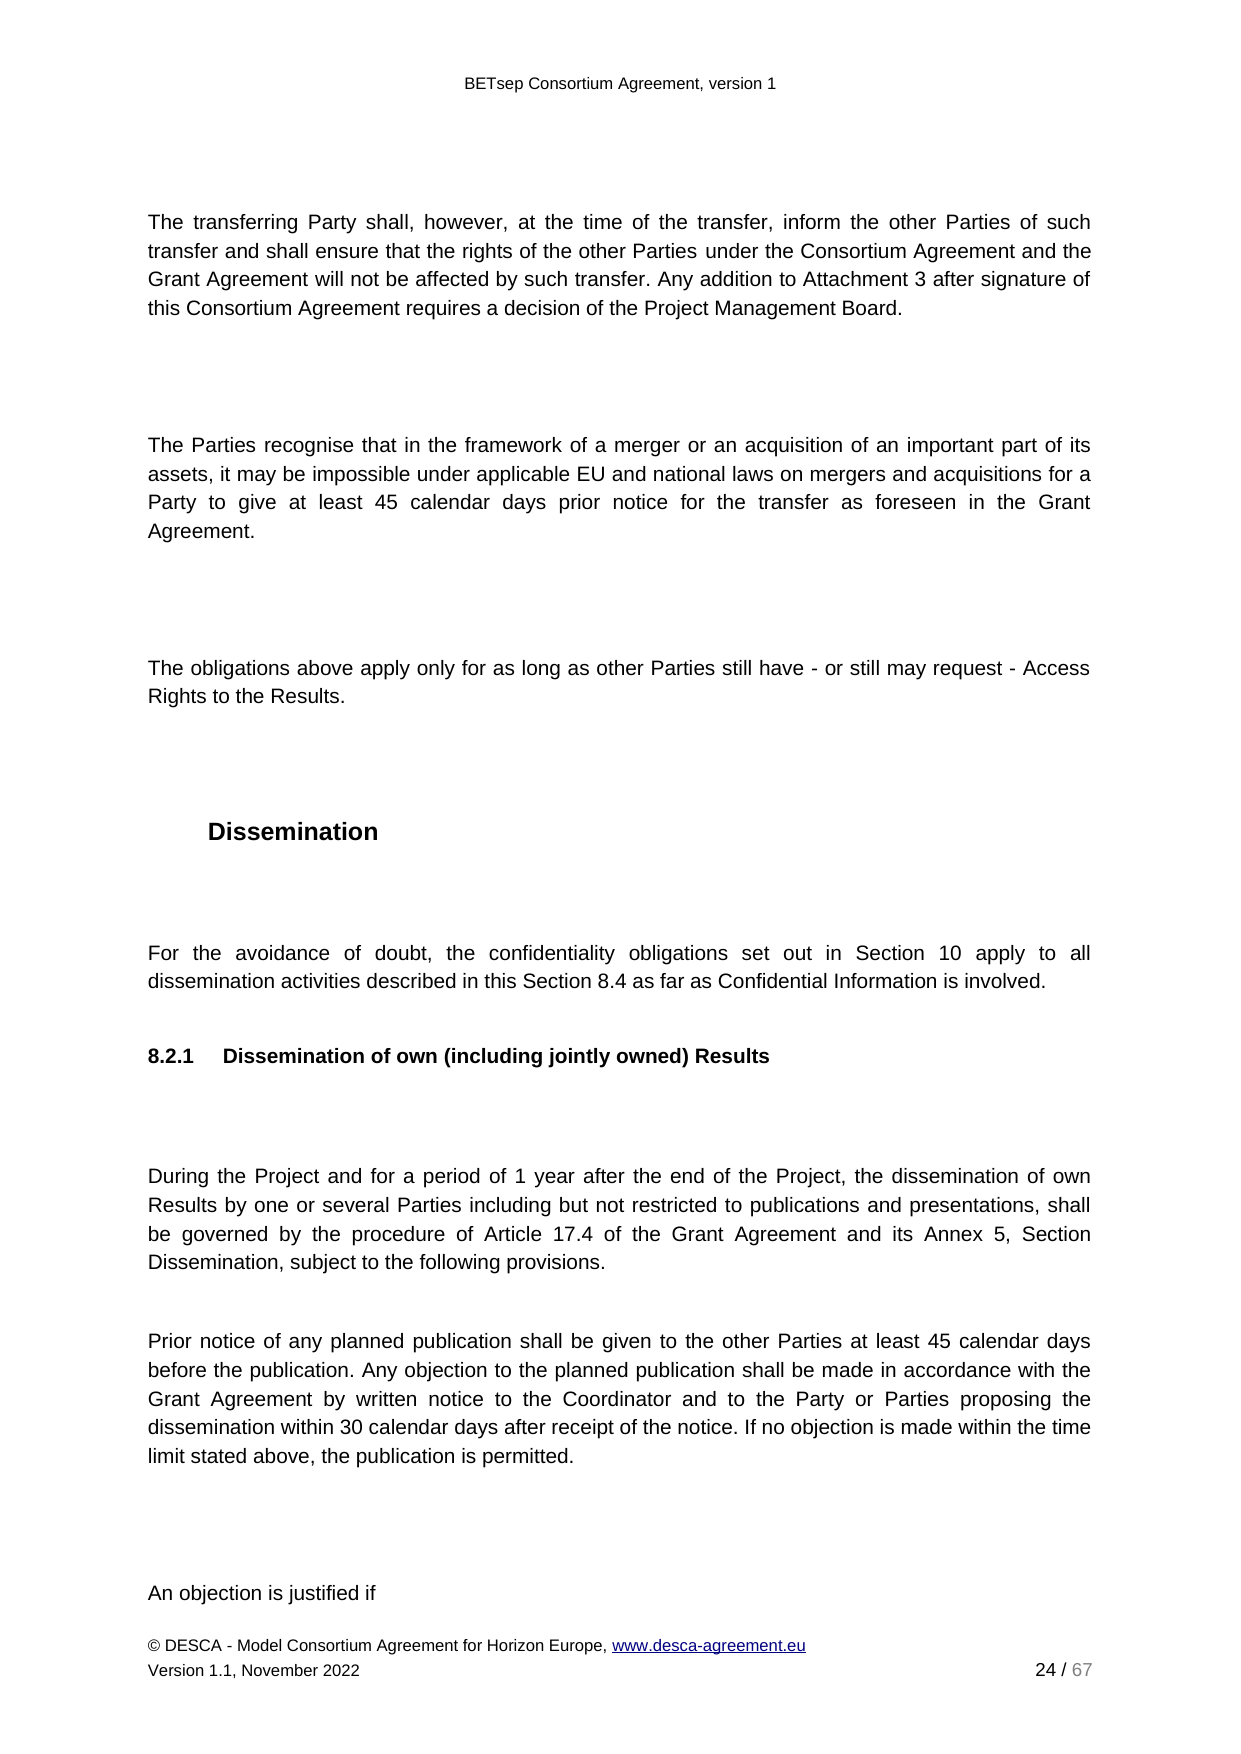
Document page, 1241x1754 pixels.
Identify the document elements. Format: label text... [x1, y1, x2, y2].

text The transferring Party shall, however, at the time of the transfer, inform the other Parties of such transfer and shall ensure that the rights of the other Parties under the Consortium Agreement and the Grant Agreement will not be affected by such transfer. Any addition to Attachment 3 after signature of this Consortium Agreement requires a decision of the Project Management Board. [148, 210, 1092, 320]
text Prior notice of any planned publication shall be given to the other Parties at least 45 calendar days before the publication. Any objection to the planned publication shall be made in accordance with the Grant Agreement by written notice to the Coordinator and to the Party or Parties proposing the dissemination within 30 calendar days after receipt of the notice. If no objection is made within the time limit stated above, the publication is permitted. [148, 1329, 1092, 1468]
text During the Project and for a period of 1 year after the end of the Project, the dissemination of own Results by one or several Parties including but not restricted to publications and presentations, shall be governed by the procedure of Article 17.4 of the Grant Agreement and its Annex 5, Section Dissemination, subject to the following provisions. [148, 1164, 1092, 1274]
text The obligations above apply only for as long as other Parties still have - or still may request - Access Rights to the Results. [148, 656, 1092, 708]
text The Parties recognise that in the framework of a merger or an acquisition of an important part of its assets, it may be impossible under applicable EU and national laws on mergers and acquisitions for a Party to give at least 45 calendar days prior notice for the transfer as foreseen in the Grant Agreement. [148, 433, 1092, 543]
subtitle Dissemination of own (including jointly owned) Results [148, 1044, 1092, 1068]
subtitle Dissemination [208, 817, 1092, 846]
text For the avoidance of doubt, the confidentiality obligations set out in Section 10 apply to all dissemination activities described in this Section 8.4 as far as Confidential Information is involved. [148, 941, 1092, 993]
text An objection is justified if [148, 1581, 1092, 1604]
